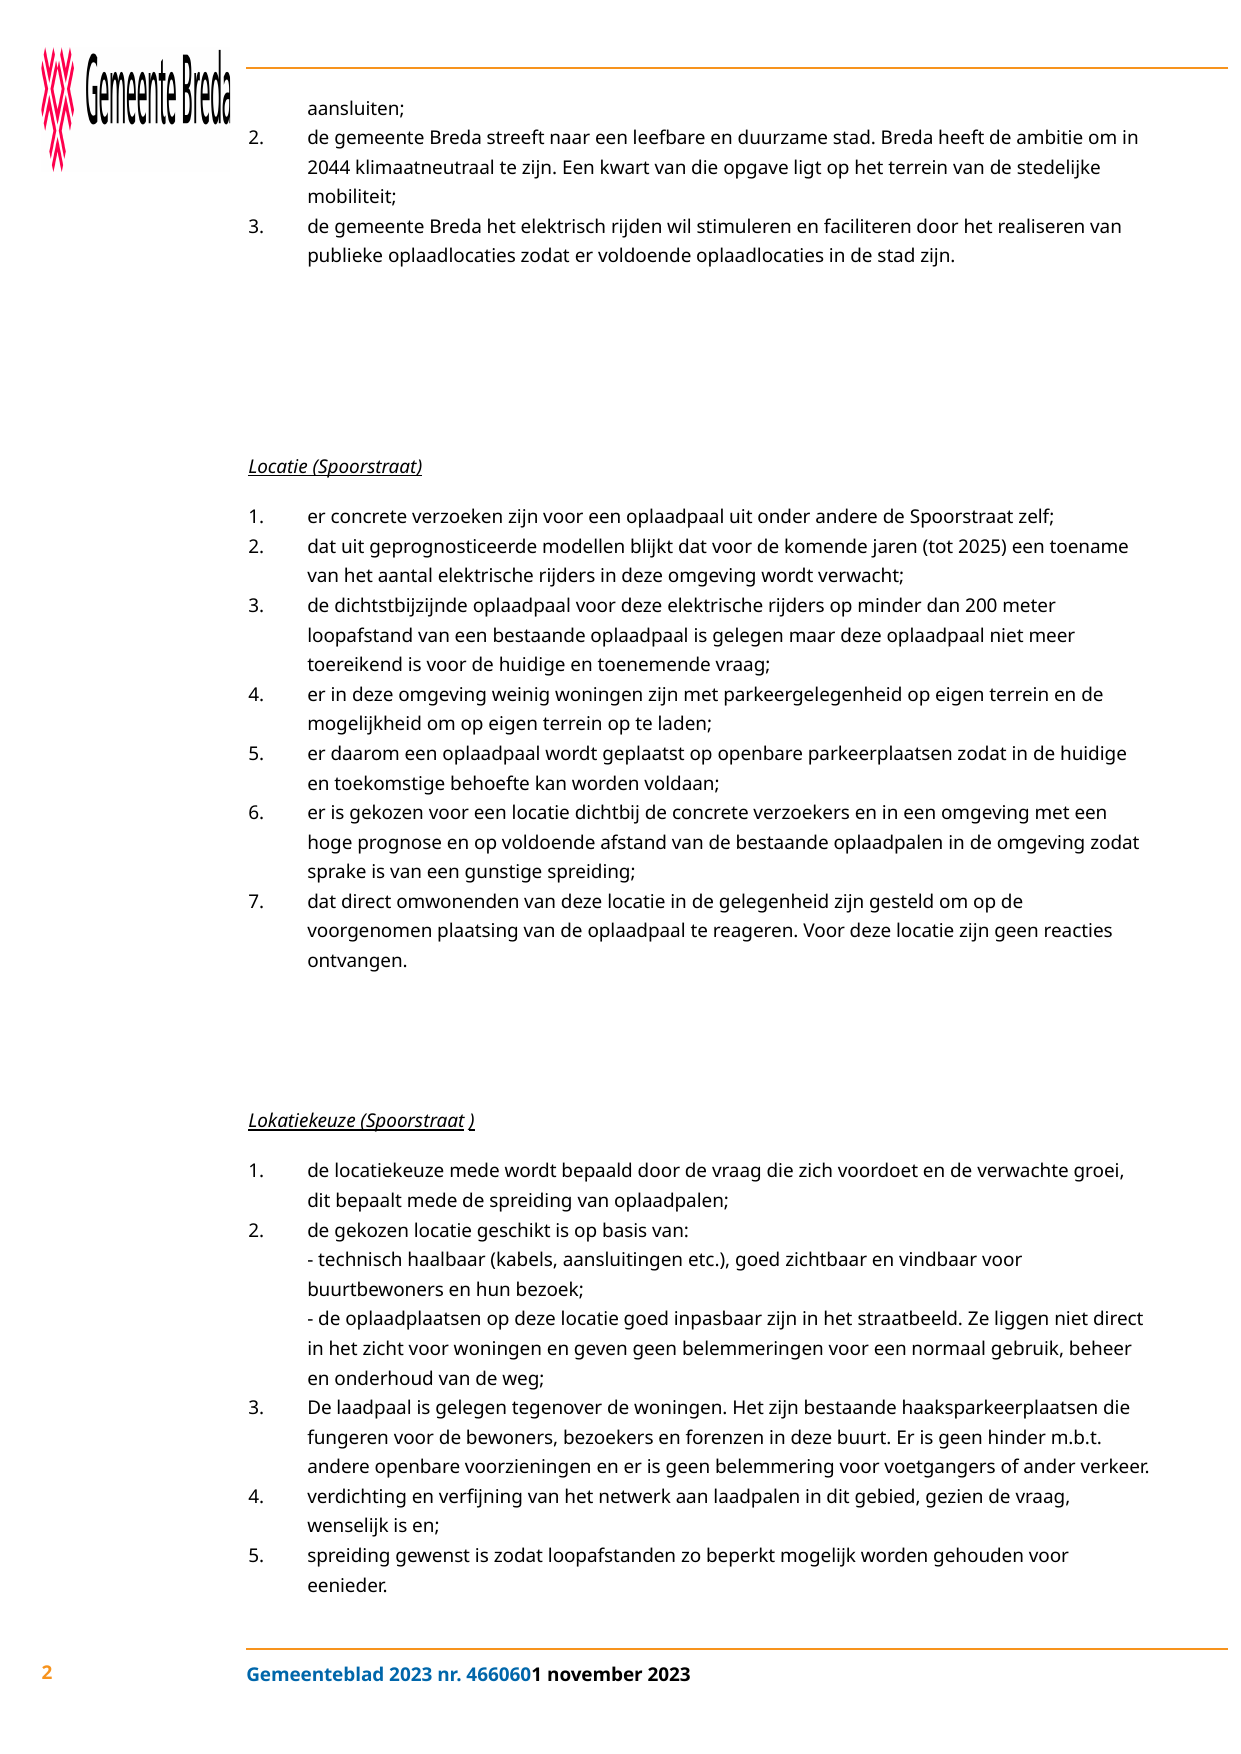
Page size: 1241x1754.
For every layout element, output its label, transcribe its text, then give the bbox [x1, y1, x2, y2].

list er is gekozen voor een locatie dichtbij de concrete verzoekers en in een omgeving met een hoge prognose en op voldoende afstand van de bestaande oplaadpalen in de omgeving zodat sprake is van een gunstige spreiding; [248, 799, 1152, 884]
list verdichting en verfijning van het netwerk aan laadpalen in dit gebied, gezien de vraag, wenselijk is en; [248, 1483, 1152, 1538]
list de gekozen locatie geschikt is op basis van: [248, 1217, 1152, 1243]
list - de oplaadplaatsen op deze locatie goed inpasbaar zijn in het straatbeeld. Ze liggen niet direct in het zicht voor woningen en geven geen belemmeringen voor een normaal gebruik, beheer en onderhoud van de weg; [248, 1306, 1152, 1391]
list er concrete verzoeken zijn voor een oplaadpaal uit onder andere de Spoorstraat zelf; [248, 503, 1152, 529]
list spreiding gewenst is zodat loopafstanden zo beperkt mogelijk worden gehouden voor eenieder. [248, 1542, 1152, 1598]
list er in deze omgeving weinig woningen zijn met parkeergelegenheid op eigen terrein en de mogelijkheid om op eigen terrein op te laden; [248, 681, 1152, 736]
list de locatiekeuze mede wordt bepaald door de vraag die zich voordoet en de verwachte groei, dit bepaalt mede de spreiding van oplaadpalen; [248, 1158, 1152, 1213]
list De laadpaal is gelegen tegenover de woningen. Het zijn bestaande haaksparkeerplaatsen die fungeren voor de bewoners, bezoekers en forenzen in deze buurt. Er is geen hinder m.b.t. andere openbare voorzieningen en er is geen belemmering voor voetgangers of ander verkeer. [248, 1394, 1152, 1479]
list dat uit geprognosticeerde modellen blijkt dat voor de komende jaren (tot 2025) een toename van het aantal elektrische rijders in deze omgeving wordt verwacht; [248, 533, 1152, 588]
list - technisch haalbaar (kabels, aansluitingen etc.), goed zichtbaar en vindbaar voor buurtbewoners en hun bezoek; [248, 1246, 1152, 1302]
list er daarom een oplaadpaal wordt geplaatst op openbare parkeerplaatsen zodat in de huidige en toekomstige behoefte kan worden voldaan; [248, 740, 1152, 796]
list dat direct omwonenden van deze locatie in de gelegenheid zijn gesteld om op de voorgenomen plaatsing van de oplaadpaal te reageren. Voor deze locatie zijn geen reacties ontvangen. [248, 888, 1152, 973]
text Locatie (Spoorstraat) [248, 453, 1152, 479]
picture [41, 47, 231, 172]
list de dichtstbijzijnde oplaadpaal voor deze elektrische rijders op minder dan 200 meter loopafstand van een bestaande oplaadpaal is gelegen maar deze oplaadpaal niet meer toereikend is voor de huidige en toenemende vraag; [248, 592, 1152, 677]
list de gemeente Breda streeft naar een leefbare en duurzame stad. Breda heeft de ambitie om in 2044 klimaatneutraal te zijn. Een kwart van die opgave ligt op het terrein van de stedelijke mobiliteit; [248, 124, 1152, 209]
list de gemeente Breda het elektrisch rijden wil stimuleren en faciliteren door het realiseren van publieke oplaadlocaties zodat er voldoende oplaadlocaties in de stad zijn. [248, 213, 1152, 268]
list aansluiten; [248, 95, 1152, 121]
text Lokatiekeuze (Spoorstraat ) [248, 1107, 1152, 1133]
